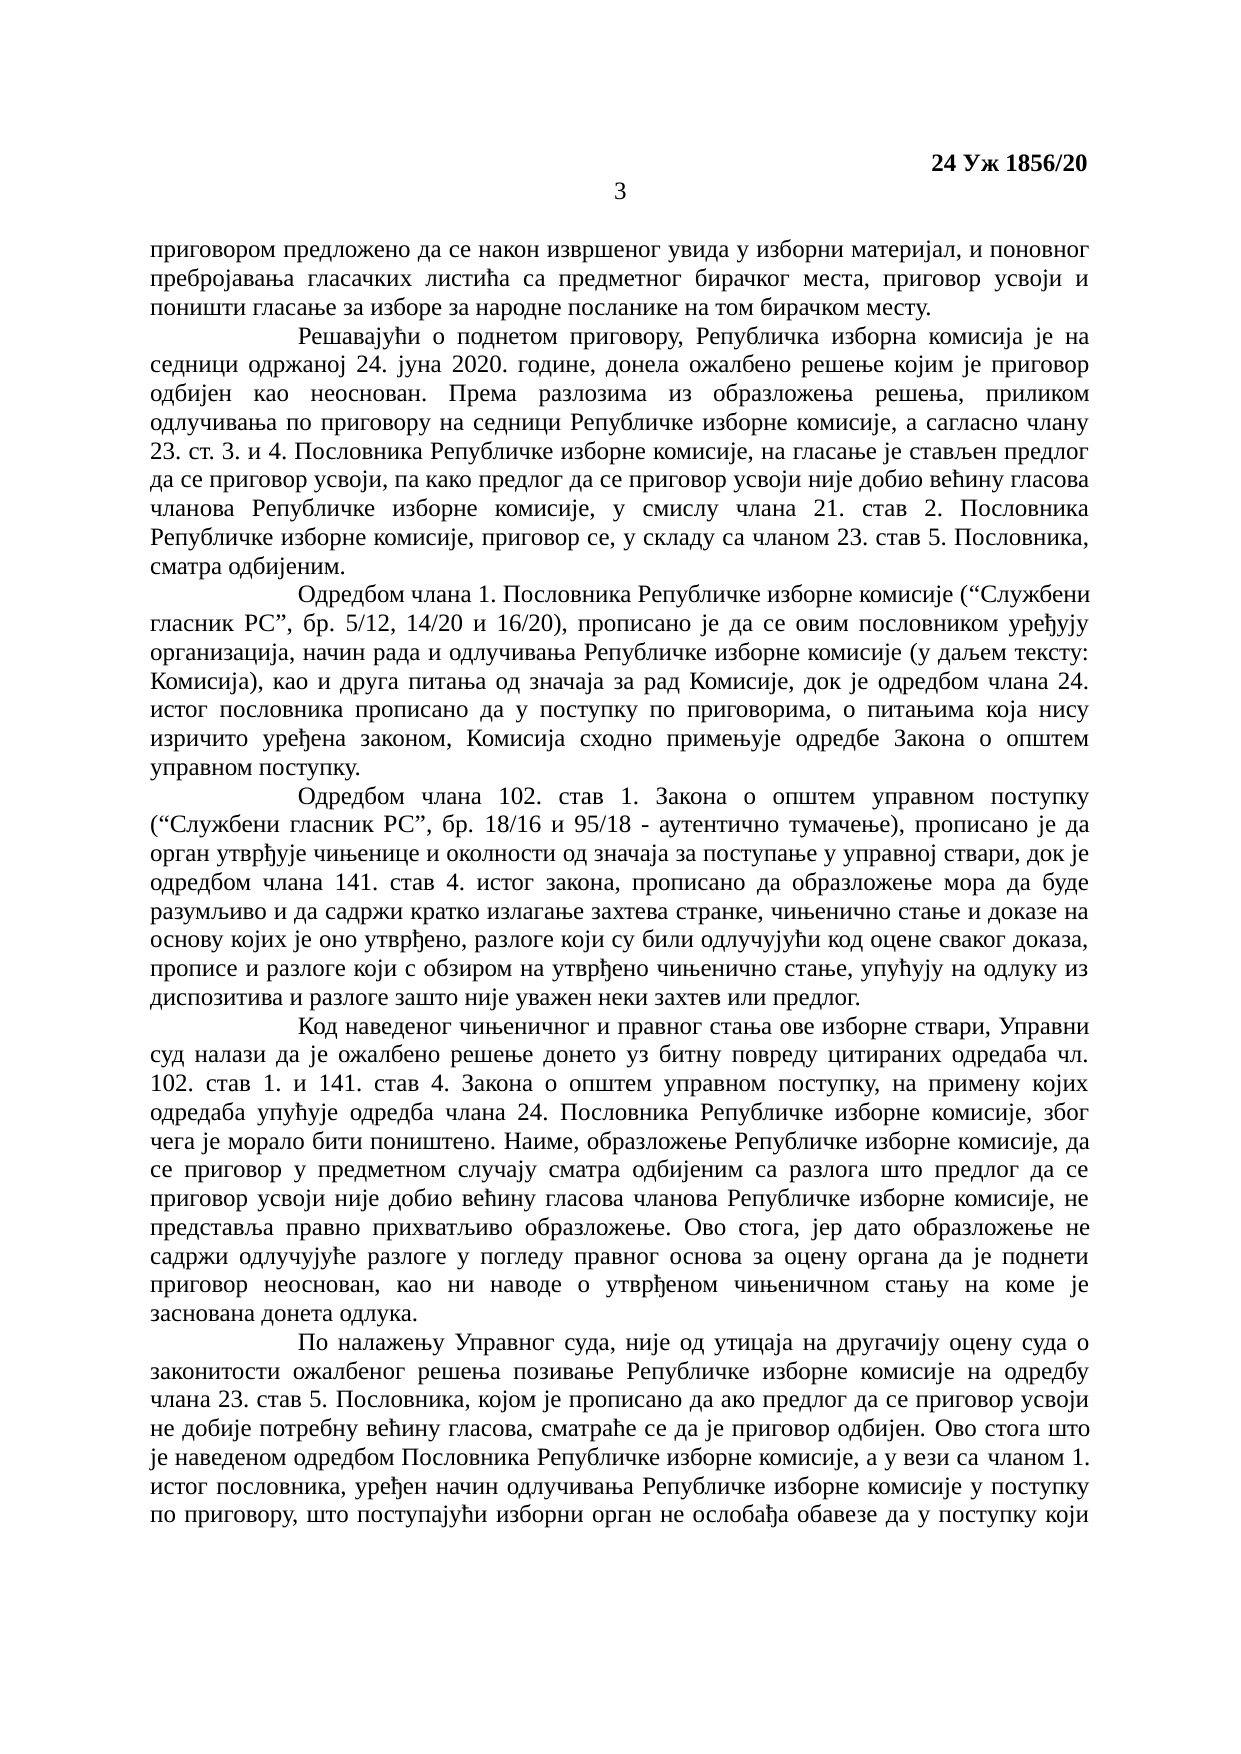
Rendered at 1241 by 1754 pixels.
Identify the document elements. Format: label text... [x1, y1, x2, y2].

text По налажењу Управног суда, није од утицаја на другачију оцену суда о законитости ожалбеног решења позивање Републичке изборне комисије на одредбу члана 23. став 5. Пословника, којом је прописано да ако предлог да се приговор усвоји не добије потребну већину гласова, сматраће се да је приговор одбијен. Ово стога што је наведеном одредбом Пословника Републичке изборне комисије, а у вези са чланом 1. истог пословника, уређен начин одлучивања Републичке изборне комисије у поступку по приговору, што поступајући изборни орган не ослобађа обавезе да у поступку који [150, 1327, 1090, 1528]
text приговором предложено да се након извршеног увида у изборни материјал, и поновног пребројавања гласачких листића са предметног бирачког места, приговор усвоји и поништи гласање за изборе за народне посланике на том бирачком месту. [150, 234, 1090, 321]
text Решавајући о поднетом приговору, Републичка изборна комисија је на седници одржаној 24. јуна 2020. године, донела ожалбено решење којим је приговор одбијен као неоснован. Према разлозима из образложења решења, приликом одлучивања по приговору на седници Републичке изборне комисије, а сагласно члану 23. ст. 3. и 4. Пословника Републичке изборне комисије, на гласање је стављен предлог да се приговор усвоји, па како предлог да се приговор усвоји није добио већину гласова чланова Републичке изборне комисије, у смислу члана 21. став 2. Пословника Републичке изборне комисије, приговор се, у складу са чланом 23. став 5. Пословника, сматра одбијеним. [150, 321, 1090, 579]
text Код наведеног чињеничног и правног стања ове изборне ствари, Управни суд налази да је ожалбено решење донето уз битну повреду цитираних одредаба чл. 102. став 1. и 141. став 4. Закона о општем управном поступку, на примену којих одредаба упућује одредба члана 24. Пословника Републичке изборне комисије, због чега је морало бити поништено. Наиме, образложење Републичке изборне комисије, да се приговор у предметном случају сматра одбијеним са разлога што предлог да се приговор усвоји није добио већину гласова чланова Републичке изборне комисије, не представља правно прихватљиво образложење. Ово стога, јер дато образложење не садржи одлучујуће разлоге у погледу правног основа за оцену органа да је поднети приговор неоснован, као ни наводе о утврђеном чињеничном стању на коме је заснована донета одлука. [150, 1011, 1090, 1327]
text Одредбом члана 1. Пословника Републичке изборне комисије (“Службени гласник РС”, бр. 5/12, 14/20 и 16/20), прописано је да се овим пословником уређују организација, начин рада и одлучивања Републичке изборне комисије (у даљем тексту: Комисија), као и друга питања од значаја за рад Комисије, док је одредбом члана 24. истог пословника прописано да у поступку по приговорима, о питањима која нису изричито уређена законом, Комисија сходно примењује одредбе Закона о општем управном поступку. [150, 579, 1090, 781]
text Одредбом члана 102. став 1. Закона о општем управном поступку (“Службени гласник РС”, бр. 18/16 и 95/18 - аутентично тумачење), прописано је да орган утврђује чињенице и околности од значаја за поступање у управној ствари, док је одредбом члана 141. став 4. истог закона, прописано да образложење мора да буде разумљиво и да садржи кратко излагање захтева странке, чињенично стање и доказе на основу којих је оно утврђено, разлоге који су били одлучујући код оцене сваког доказа, прописе и разлоге који с обзиром на утврђено чињенично стање, упућују на одлуку из диспозитива и разлоге зашто није уважен неки захтев или предлог. [150, 781, 1090, 1011]
